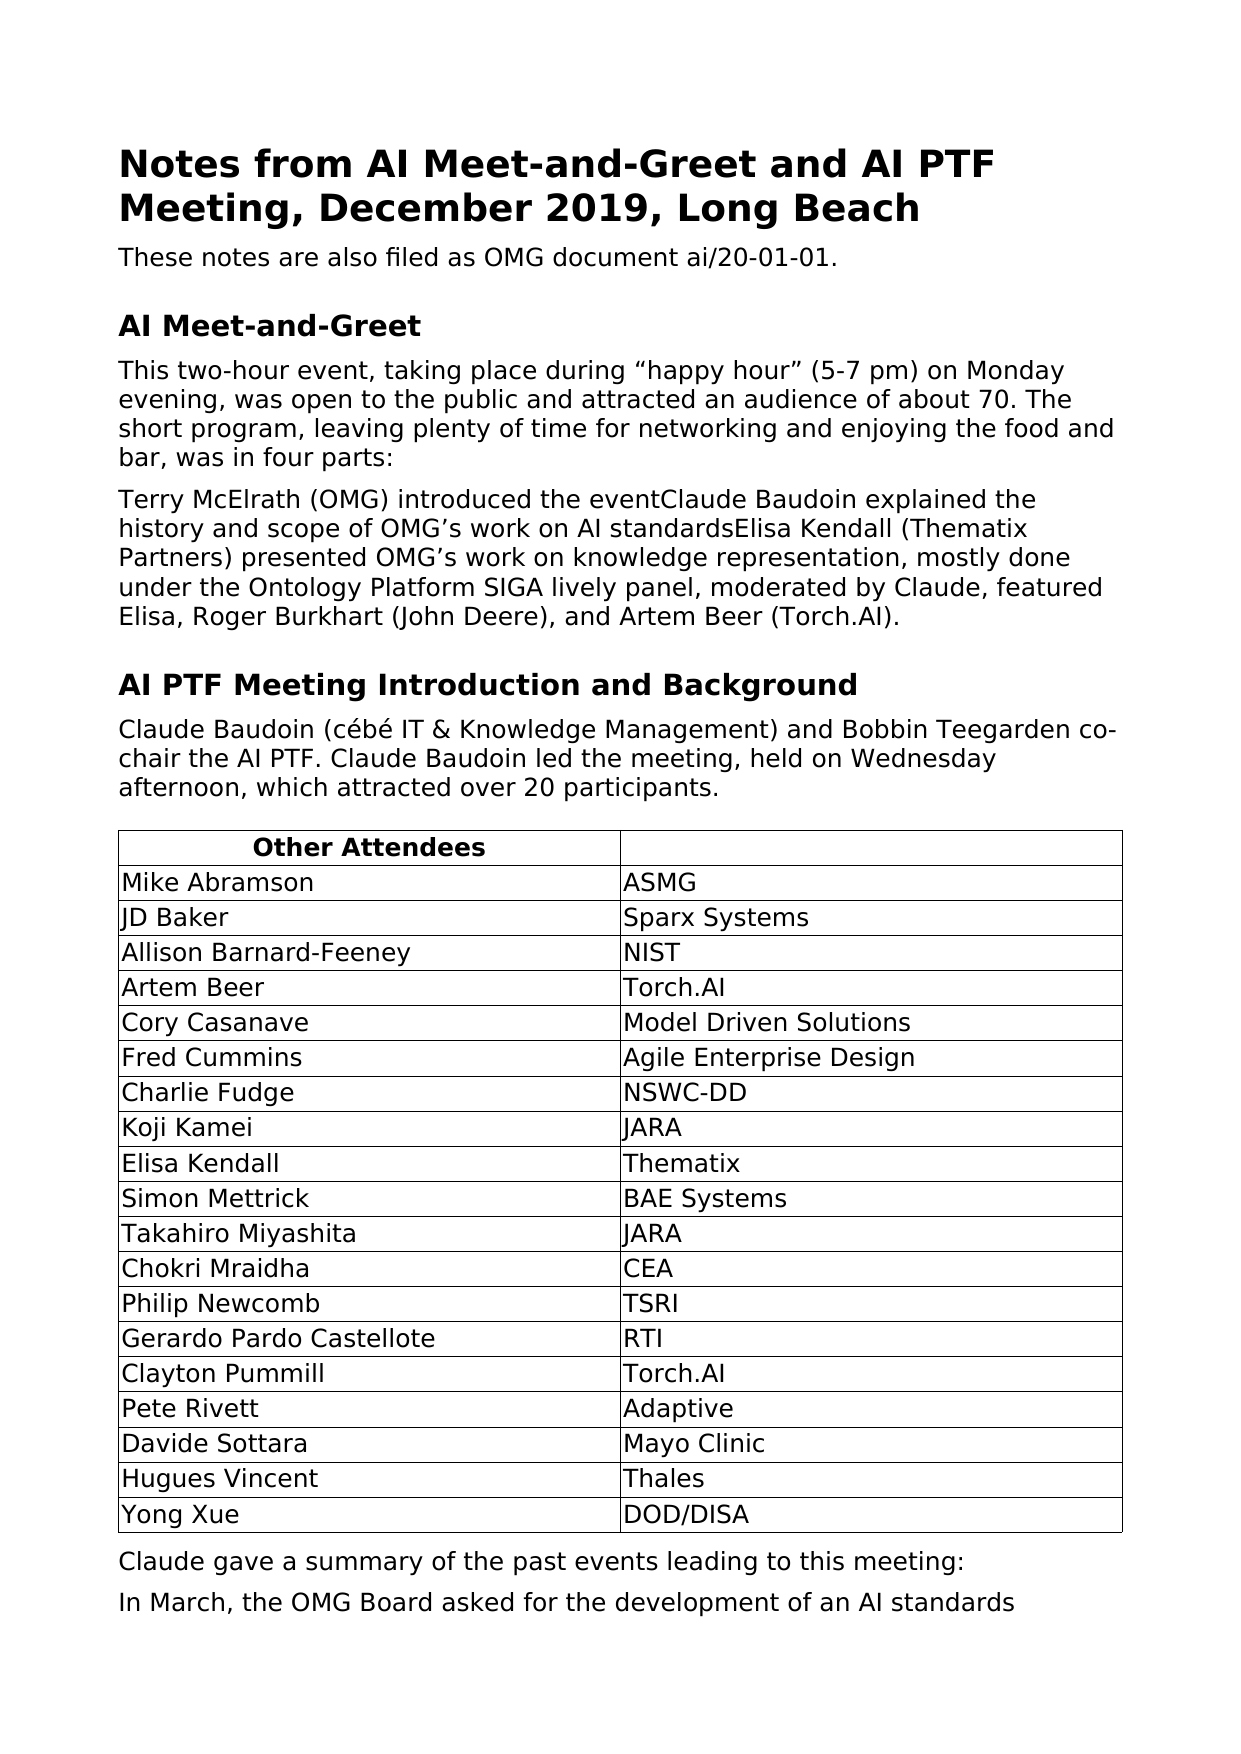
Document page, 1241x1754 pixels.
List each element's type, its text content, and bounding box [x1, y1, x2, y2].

text Terry McElrath (OMG) introduced the eventClaude Baudoin explained the history and scope of OMG’s work on AI standardsElisa Kendall (Thematix Partners) presented OMG’s work on knowledge representation, mostly done under the Ontology Platform SIGA lively panel, moderated by Claude, featured Elisa, Roger Burkhart (John Deere), and Artem Beer (Torch.AI). [118, 485, 1122, 631]
text This two-hour event, taking place during “happy hour” (5-7 pm) on Monday evening, was open to the public and attracted an audience of about 70. The short program, leaving plenty of time for networking and enjoying the food and bar, was in four parts: [118, 356, 1122, 473]
table_cell CEA [621, 1252, 1122, 1286]
table_cell TSRI [621, 1287, 1122, 1321]
subtitle Notes from AI Meet-and-Greet and AI PTF Meeting, December 2019, Long Beach [118, 143, 1122, 230]
table_cell Thematix [621, 1147, 1122, 1181]
table_cell Elisa Kendall [119, 1147, 620, 1181]
table_cell Allison Barnard-Feeney [119, 936, 620, 970]
table_cell Model Driven Solutions [621, 1006, 1122, 1040]
table_cell Clayton Pummill [119, 1357, 620, 1391]
table_cell Pete Rivett [119, 1392, 620, 1427]
table_cell Sparx Systems [621, 901, 1122, 935]
table_header [621, 831, 1122, 865]
table_cell Fred Cummins [119, 1041, 620, 1076]
table_cell JARA [621, 1217, 1122, 1251]
table_cell Agile Enterprise Design [621, 1041, 1122, 1076]
table_cell Yong Xue [119, 1498, 620, 1532]
table_cell Chokri Mraidha [119, 1252, 620, 1286]
table_cell Hugues Vincent [119, 1463, 620, 1497]
table_cell Philip Newcomb [119, 1287, 620, 1321]
table_cell JARA [621, 1112, 1122, 1146]
table_cell JD Baker [119, 901, 620, 935]
table_cell NIST [621, 936, 1122, 970]
table_cell Artem Beer [119, 971, 620, 1005]
table_cell Torch.AI [621, 971, 1122, 1005]
table_cell BAE Systems [621, 1182, 1122, 1216]
table_cell Gerardo Pardo Castellote [119, 1322, 620, 1356]
subtitle AI Meet-and-Greet [118, 309, 1122, 343]
text In March, the OMG Board asked for the development of an AI standards [118, 1588, 1122, 1618]
table_cell DOD/DISA [621, 1498, 1122, 1532]
table_cell RTI [621, 1322, 1122, 1356]
table_cell NSWC-DD [621, 1077, 1122, 1111]
table_cell ASMG [621, 866, 1122, 900]
table_cell Davide Sottara [119, 1428, 620, 1462]
table_cell Cory Casanave [119, 1006, 620, 1040]
text These notes are also filed as OMG document ai/20-01-01. [118, 243, 1122, 272]
table_cell Takahiro Miyashita [119, 1217, 620, 1251]
table_cell Simon Mettrick [119, 1182, 620, 1216]
text Claude gave a summary of the past events leading to this meeting: [118, 1547, 1122, 1576]
table_cell Torch.AI [621, 1357, 1122, 1391]
table_cell Charlie Fudge [119, 1077, 620, 1111]
table_cell Thales [621, 1463, 1122, 1497]
subtitle AI PTF Meeting Introduction and Background [118, 668, 1122, 702]
table_cell Koji Kamei [119, 1112, 620, 1146]
table_cell Adaptive [621, 1392, 1122, 1427]
table_header Other Attendees [119, 831, 620, 865]
text Claude Baudoin (cébé IT & Knowledge Management) and Bobbin Teegarden co-chair the AI PTF. Claude Baudoin led the meeting, held on Wednesday afternoon, which attracted over 20 participants. [118, 715, 1122, 802]
table_cell Mayo Clinic [621, 1428, 1122, 1462]
table_cell Mike Abramson [119, 866, 620, 900]
